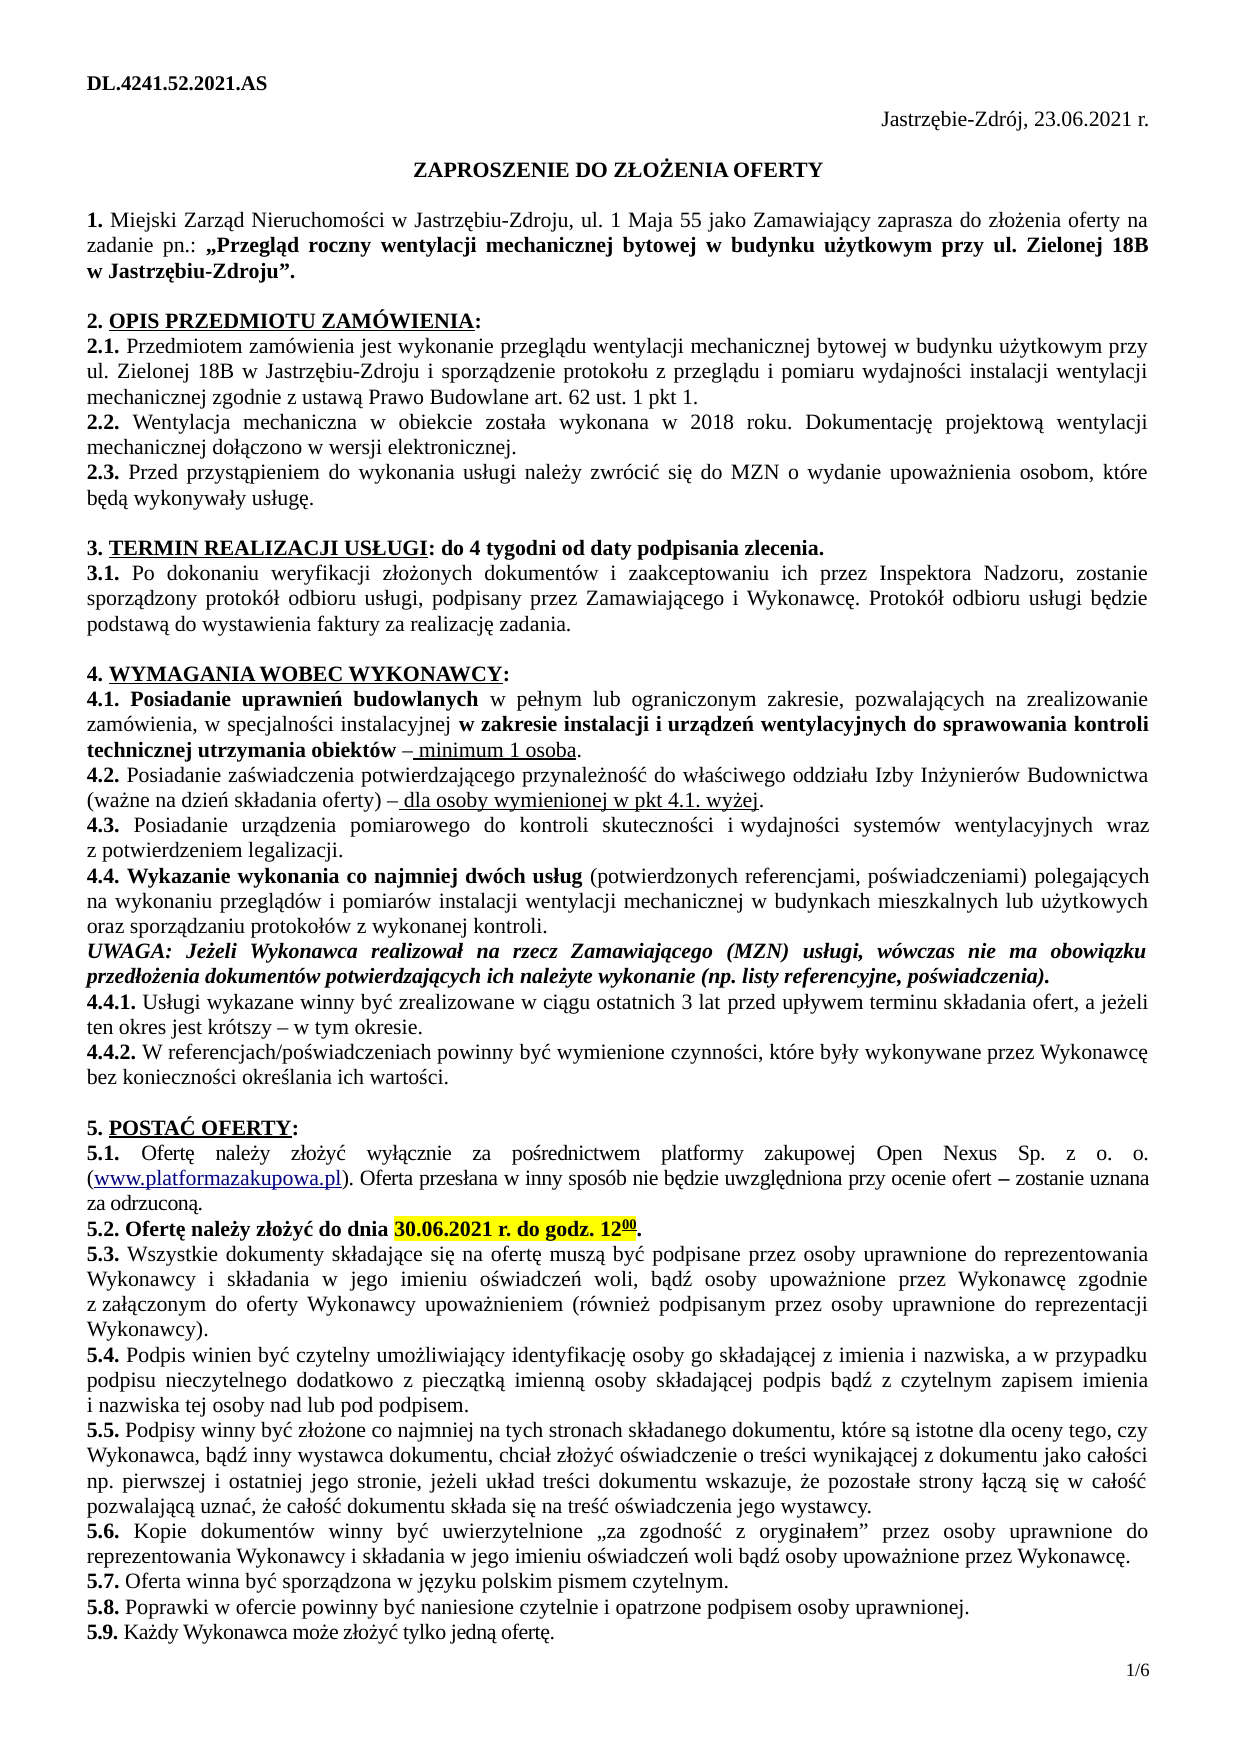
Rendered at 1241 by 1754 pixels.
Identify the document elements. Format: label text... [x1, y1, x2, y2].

text 1. Miejski Zarząd Nieruchomości w Jastrzębiu-Zdroju, ul. 1 Maja 55 jako Zamawiający zaprasza do złożenia oferty na zadanie pn.: „Przegląd roczny wentylacji mechanicznej bytowej w budynku użytkowym przy ul. Zielonej 18B w Jastrzębiu-Zdroju”. [87, 207, 1149, 283]
text 2.2. Wentylacja mechaniczna w obiekcie została wykonana w 2018 roku. Dokumentację projektową wentylacji mechanicznej dołączono w wersji elektronicznej. [87, 409, 1149, 459]
text 5.5. Podpisy winny być złożone co najmniej na tych stronach składanego dokumentu, które są istotne dla oceny tego, czy Wykonawca, bądź inny wystawca dokumentu, chciał złożyć oświadczenie o treści wynikającej z dokumentu jako całości np. pierwszej i ostatniej jego stronie, jeżeli układ treści dokumentu wskazuje, że pozostałe strony łączą się w całość pozwalającą uznać, że całość dokumentu składa się na treść oświadczenia jego wystawcy. [87, 1417, 1149, 1518]
text 4.4.1. Usługi wykazane winny być zrealizowane w ciągu ostatnich 3 lat przed upływem terminu składania ofert, a jeżeli ten okres jest krótszy – w tym okresie. [87, 989, 1149, 1039]
text ZAPROSZENIE DO ZŁOŻENIA OFERTY [87, 157, 1149, 182]
text 4.1. Posiadanie uprawnień budowlanych w pełnym lub ograniczonym zakresie, pozwalających na zrealizowanie zamówienia, w specjalności instalacyjnej w zakresie instalacji i urządzeń wentylacyjnych do sprawowania kontroli technicznej utrzymania obiektów – minimum 1 osoba. [87, 686, 1149, 762]
text 4.4. Wykazanie wykonania co najmniej dwóch usług (potwierdzonych referencjami, poświadczeniami) polegających na wykonaniu przeglądów i pomiarów instalacji wentylacji mechanicznej w budynkach mieszkalnych lub użytkowych oraz sporządzaniu protokołów z wykonanej kontroli. [87, 863, 1149, 938]
text 3.1. Po dokonaniu weryfikacji złożonych dokumentów i zaakceptowaniu ich przez Inspektora Nadzoru, zostanie sporządzony protokół odbioru usługi, podpisany przez Zamawiającego i Wykonawcę. Protokół odbioru usługi będzie podstawą do wystawienia faktury za realizację zadania. [87, 560, 1149, 636]
text 2.1. Przedmiotem zamówienia jest wykonanie przeglądu wentylacji mechanicznej bytowej w budynku użytkowym przy ul. Zielonej 18B w Jastrzębiu-Zdroju i sporządzenie protokołu z przeglądu i pomiaru wydajności instalacji wentylacji mechanicznej zgodnie z ustawą Prawo Budowlane art. 62 ust. 1 pkt 1. [87, 333, 1149, 409]
text 3. TERMIN REALIZACJI USŁUGI: do 4 tygodni od daty podpisania zlecenia. [87, 535, 1149, 560]
text 2. OPIS PRZEDMIOTU ZAMÓWIENIA: [87, 308, 1149, 333]
text 5.3. Wszystkie dokumenty składające się na ofertę muszą być podpisane przez osoby uprawnione do reprezentowania Wykonawcy i składania w jego imieniu oświadczeń woli, bądź osoby upoważnione przez Wykonawcę zgodnie z załączonym do oferty Wykonawcy upoważnieniem (również podpisanym przez osoby uprawnione do reprezentacji Wykonawcy). [87, 1241, 1149, 1342]
text 2.3. Przed przystąpieniem do wykonania usługi należy zwrócić się do MZN o wydanie upoważnienia osobom, które będą wykonywały usługę. [87, 459, 1149, 510]
text 5.7. Oferta winna być sporządzona w języku polskim pismem czytelnym. [87, 1568, 1149, 1594]
text 5.4. Podpis winien być czytelny umożliwiający identyfikację osoby go składającej z imienia i nazwiska, a w przypadku podpisu nieczytelnego dodatkowo z pieczątką imienną osoby składającej podpis bądź z czytelnym zapisem imienia i nazwiska tej osoby nad lub pod podpisem. [87, 1342, 1149, 1417]
text 5.8. Poprawki w ofercie powinny być naniesione czytelnie i opatrzone podpisem osoby uprawnionej. [87, 1594, 1149, 1619]
text 5.9. Każdy Wykonawca może złożyć tylko jedną ofertę. [87, 1619, 1149, 1644]
text Jastrzębie-Zdrój, 23.06.2021 r. [87, 106, 1149, 132]
text 4. WYMAGANIA WOBEC WYKONAWCY: [87, 661, 1149, 686]
text 5.6. Kopie dokumentów winny być uwierzytelnione „za zgodność z oryginałem” przez osoby uprawnione do reprezentowania Wykonawcy i składania w jego imieniu oświadczeń woli bądź osoby upoważnione przez Wykonawcę. [87, 1518, 1149, 1568]
text UWAGA: Jeżeli Wykonawca realizował na rzecz Zamawiającego (MZN) usługi, wówczas nie ma obowiązku przedłożenia dokumentów potwierdzających ich należyte wykonanie (np. listy referencyjne, poświadczenia). [87, 938, 1149, 989]
text 4.3. Posiadanie urządzenia pomiarowego do kontroli skuteczności i wydajności systemów wentylacyjnych wraz z potwierdzeniem legalizacji. [87, 812, 1149, 863]
text 5. POSTAĆ OFERTY: [87, 1115, 1149, 1140]
text 4.2. Posiadanie zaświadczenia potwierdzającego przynależność do właściwego oddziału Izby Inżynierów Budownictwa (ważne na dzień składania oferty) – dla osoby wymienionej w pkt 4.1. wyżej. [87, 762, 1149, 812]
text 4.4.2. W referencjach/poświadczeniach powinny być wymienione czynności, które były wykonywane przez Wykonawcę bez konieczności określania ich wartości. [87, 1039, 1149, 1089]
text 5.1. Ofertę należy złożyć wyłącznie za pośrednictwem platformy zakupowej Open Nexus Sp. z o. o. (www.platformazakupowa.pl). Oferta przesłana w inny sposób nie będzie uwzględniona przy ocenie ofert – zostanie uznana za odrzuconą. [87, 1140, 1149, 1216]
text 5.2. Ofertę należy złożyć do dnia 30.06.2021 r. do godz. 1200. [87, 1216, 1149, 1241]
